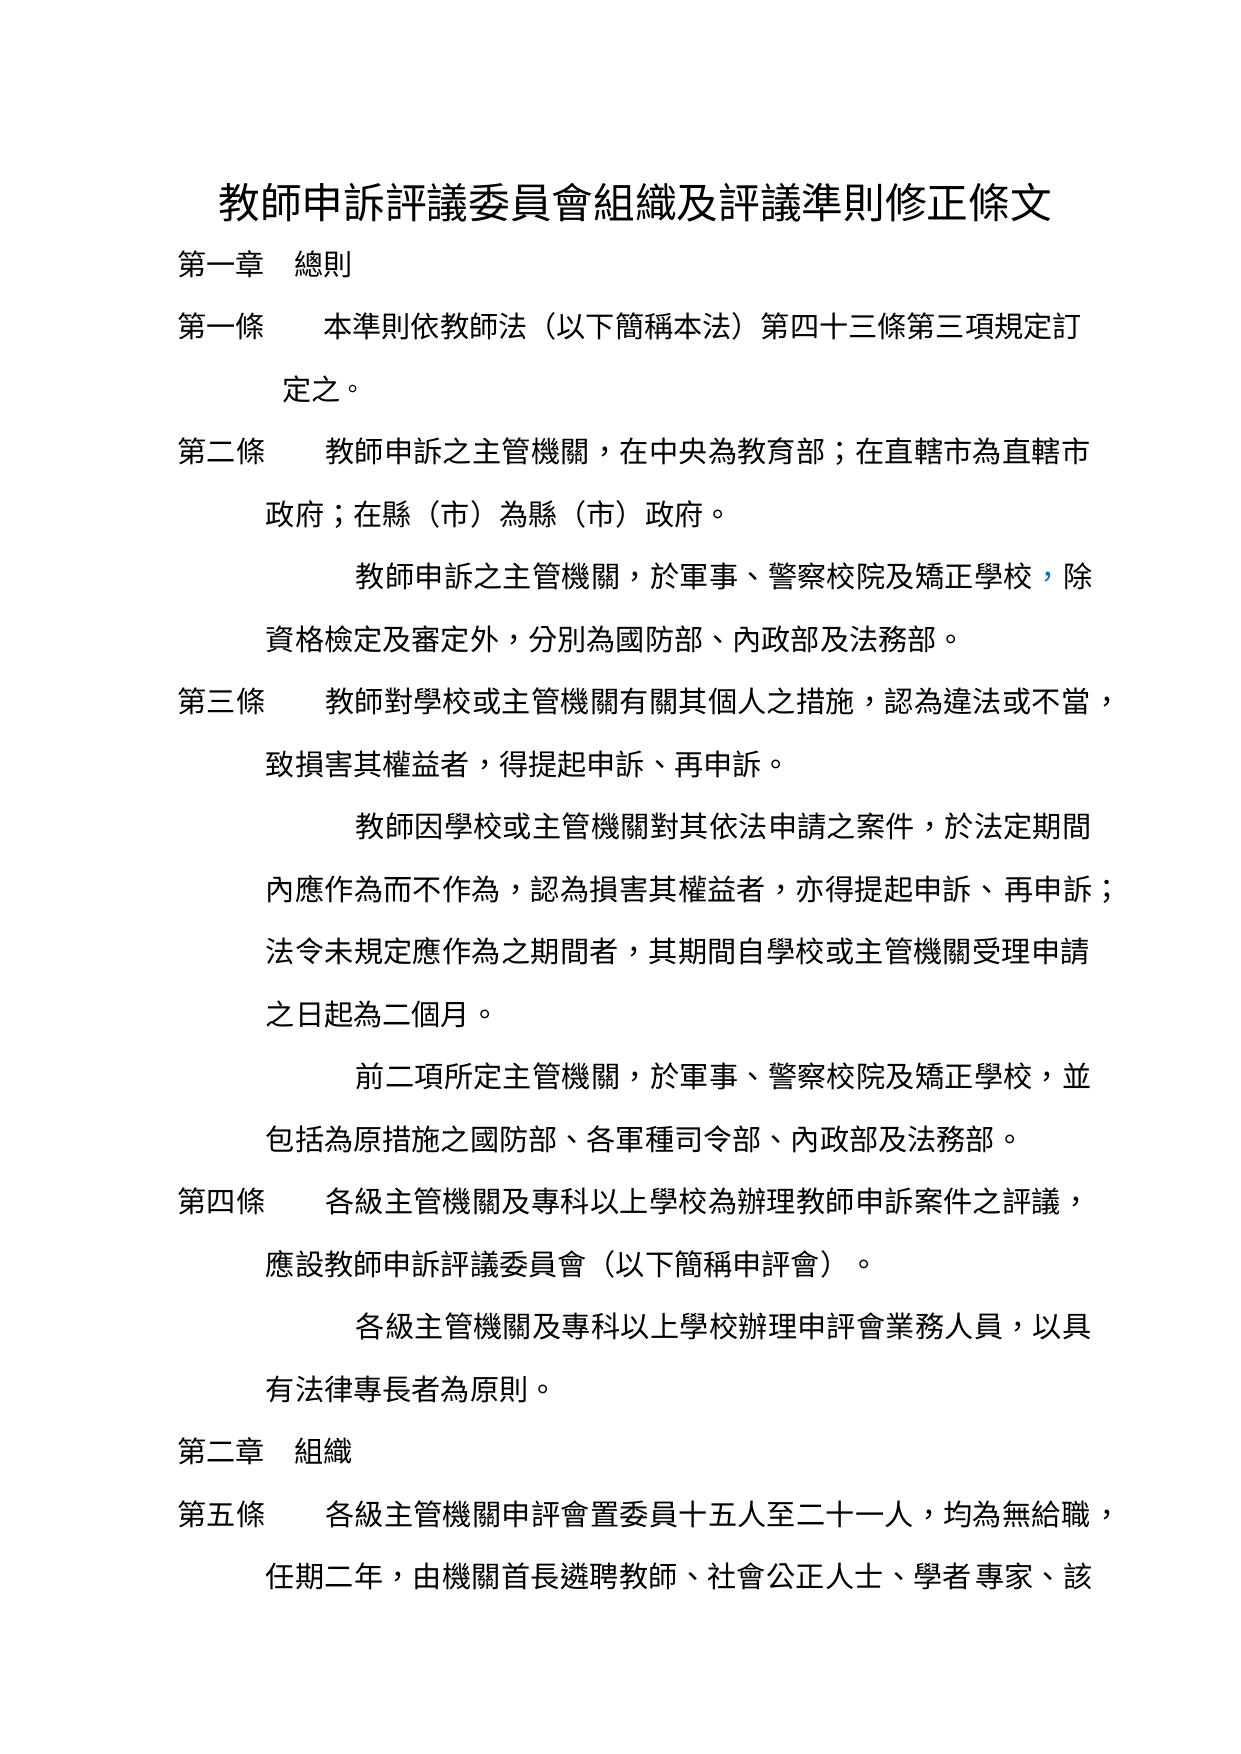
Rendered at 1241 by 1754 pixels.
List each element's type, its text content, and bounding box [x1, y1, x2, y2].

text 第一條 本準則依教師法（以下簡稱本法）第四十三條第三項規定訂 [177, 283, 1092, 346]
text 第一章 總則 [177, 221, 1092, 283]
text 第二條 教師申訴之主管機關，在中央為教育部；在直轄市為直轄市政府；在縣（市）為縣（市）政府。 [177, 408, 1092, 533]
text 第五條 各級主管機關申評會置委員十五人至二十一人，均為無給職，任期二年，由機關首長遴聘教師、社會公正人士、學者專家、該地區教師組織代表及組成申評會之主管機關代表擔任，其中未兼行政職務之教師人數不得少於委員總數三分之二；任一性別委員人數不得少於委員總數三分之一。 [177, 1471, 1092, 1596]
text 教師因學校或主管機關對其依法申請之案件，於法定期間內應作為而不作為，認為損害其權益者，亦得提起申訴、再申訴；法令未規定應作為之期間者，其期間自學校或主管機關受理申請之日起為二個月。 [177, 783, 1092, 1033]
text 第三條 教師對學校或主管機關有關其個人之措施，認為違法或不當，致損害其權益者，得提起申訴、再申訴。 [177, 658, 1092, 783]
text 前二項所定主管機關，於軍事、警察校院及矯正學校，並包括為原措施之國防部、各軍種司令部、內政部及法務部。 [177, 1033, 1092, 1158]
text 第四條 各級主管機關及專科以上學校為辦理教師申訴案件之評議，應設教師申訴評議委員會（以下簡稱申評會）。 [177, 1158, 1092, 1283]
text 各級主管機關及專科以上學校辦理申評會業務人員，以具有法律專長者為原則。 [177, 1283, 1092, 1408]
text 定之。 [177, 346, 1092, 408]
text 教師申訴之主管機關，於軍事、警察校院及矯正學校，除資格檢定及審定外，分別為國防部、內政部及法務部。 [177, 533, 1092, 658]
text 第二章 組織 [177, 1408, 1092, 1471]
text 教師申訴評議委員會組織及評議準則修正條文 [177, 158, 1092, 221]
